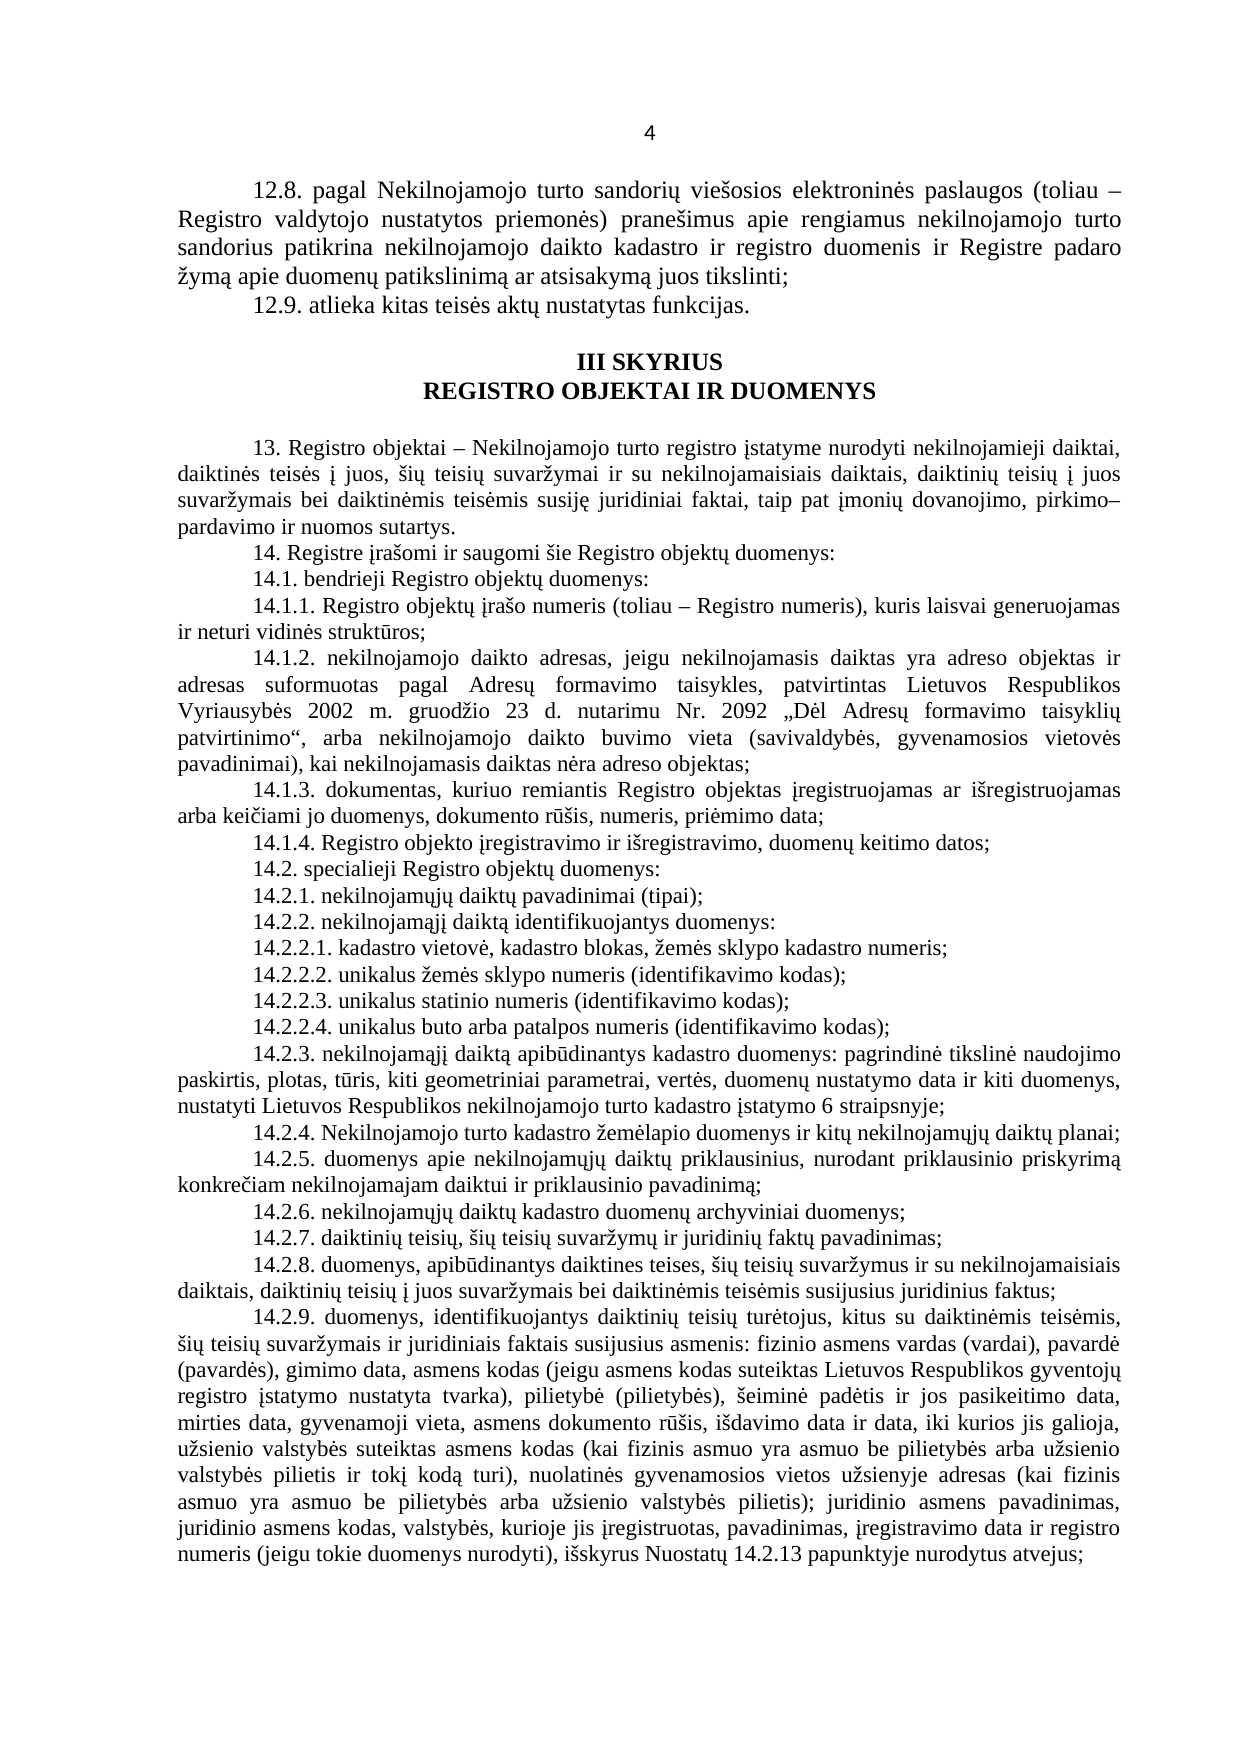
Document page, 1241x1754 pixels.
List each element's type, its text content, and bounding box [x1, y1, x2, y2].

text 14.2.5. duomenys apie nekilnojamųjų daiktų priklausinius, nurodant priklausinio priskyrimą konkrečiam nekilnojamajam daiktui ir priklausinio pavadinimą; [177, 1145, 1122, 1198]
text 14.2.7. daiktinių teisių, šių teisių suvaržymų ir juridinių faktų pavadinimas; [177, 1224, 1122, 1251]
text 14.2.2.3. unikalus statinio numeris (identifikavimo kodas); [177, 987, 1122, 1013]
text registro OBJEKTAI ir duomenys [177, 376, 1122, 405]
text 14.2.9. duomenys, identifikuojantys daiktinių teisių turėtojus, kitus su daiktinėmis teisėmis, šių teisių suvaržymais ir juridiniais faktais susijusius asmenis: fizinio asmens vardas (vardai), pavardė (pavardės), gimimo data, asmens kodas (jeigu asmens kodas suteiktas Lietuvos Respublikos gyventojų registro įstatymo nustatyta tvarka), pilietybė (pilietybės), šeiminė padėtis ir jos pasikeitimo data, mirties data, gyvenamoji vieta, asmens dokumento rūšis, išdavimo data ir data, iki kurios jis galioja, užsienio valstybės suteiktas asmens kodas (kai fizinis asmuo yra asmuo be pilietybės arba užsienio valstybės pilietis ir tokį kodą turi), nuolatinės gyvenamosios vietos užsienyje adresas (kai fizinis asmuo yra asmuo be pilietybės arba užsienio valstybės pilietis); juridinio asmens pavadinimas, juridinio asmens kodas, valstybės, kurioje jis įregistruotas, pavadinimas, įregistravimo data ir registro numeris (jeigu tokie duomenys nurodyti), išskyrus Nuostatų 14.2.13 papunktyje nurodytus atvejus; [177, 1303, 1122, 1567]
text 14.1.2. nekilnojamojo daikto adresas, jeigu nekilnojamasis daiktas yra adreso objektas ir adresas suformuotas pagal Adresų formavimo taisykles, patvirtintas Lietuvos Respublikos Vyriausybės 2002 m. gruodžio 23 d. nutarimu Nr. 2092 „Dėl Adresų formavimo taisyklių patvirtinimo“, arba nekilnojamojo daikto buvimo vieta (savivaldybės, gyvenamosios vietovės pavadinimai), kai nekilnojamasis daiktas nėra adreso objektas; [177, 644, 1122, 776]
text 14.2.2. nekilnojamąjį daiktą identifikuojantys duomenys: [177, 908, 1122, 934]
text 14.2.3. nekilnojamąjį daiktą apibūdinantys kadastro duomenys: pagrindinė tikslinė naudojimo paskirtis, plotas, tūris, kiti geometriniai parametrai, vertės, duomenų nustatymo data ir kiti duomenys, nustatyti Lietuvos Respublikos nekilnojamojo turto kadastro įstatymo 6 straipsnyje; [177, 1040, 1122, 1119]
text III SKYRIUS [177, 347, 1122, 376]
text 14.1.1. Registro objektų įrašo numeris (toliau – Registro numeris), kuris laisvai generuojamas ir neturi vidinės struktūros; [177, 592, 1122, 644]
text 14.2.2.2. unikalus žemės sklypo numeris (identifikavimo kodas); [177, 961, 1122, 987]
text 14.2.6. nekilnojamųjų daiktų kadastro duomenų archyviniai duomenys; [177, 1198, 1122, 1224]
text 14.2.2.1. kadastro vietovė, kadastro blokas, žemės sklypo kadastro numeris; [177, 934, 1122, 961]
text 14.2.2.4. unikalus buto arba patalpos numeris (identifikavimo kodas); [177, 1013, 1122, 1040]
text 14.1.3. dokumentas, kuriuo remiantis Registro objektas įregistruojamas ar išregistruojamas arba keičiami jo duomenys, dokumento rūšis, numeris, priėmimo data; [177, 776, 1122, 829]
text 12.9. atlieka kitas teisės aktų nustatytas funkcijas. [177, 290, 1122, 319]
text 13. Registro objektai – Nekilnojamojo turto registro įstatyme nurodyti nekilnojamieji daiktai, daiktinės teisės į juos, šių teisių suvaržymai ir su nekilnojamaisiais daiktais, daiktinių teisių į juos suvaržymais bei daiktinėmis teisėmis susiję juridiniai faktai, taip pat įmonių dovanojimo, pirkimo–pardavimo ir nuomos sutartys. [177, 434, 1122, 539]
text 14.2. specialieji Registro objektų duomenys: [177, 855, 1122, 882]
text 14.1. bendrieji Registro objektų duomenys: [177, 565, 1122, 592]
text 14.1.4. Registro objekto įregistravimo ir išregistravimo, duomenų keitimo datos; [177, 829, 1122, 855]
text 14.2.1. nekilnojamųjų daiktų pavadinimai (tipai); [177, 882, 1122, 908]
text 14. Registre įrašomi ir saugomi šie Registro objektų duomenys: [177, 539, 1122, 565]
text 14.2.8. duomenys, apibūdinantys daiktines teises, šių teisių suvaržymus ir su nekilnojamaisiais daiktais, daiktinių teisių į juos suvaržymais bei daiktinėmis teisėmis susijusius juridinius faktus; [177, 1251, 1122, 1303]
text 14.2.4. Nekilnojamojo turto kadastro žemėlapio duomenys ir kitų nekilnojamųjų daiktų planai; [177, 1119, 1122, 1145]
text 12.8. pagal Nekilnojamojo turto sandorių viešosios elektroninės paslaugos (toliau – Registro valdytojo nustatytos priemonės) pranešimus apie rengiamus nekilnojamojo turto sandorius patikrina nekilnojamojo daikto kadastro ir registro duomenis ir Registre padaro žymą apie duomenų patikslinimą ar atsisakymą juos tikslinti; [177, 175, 1122, 290]
